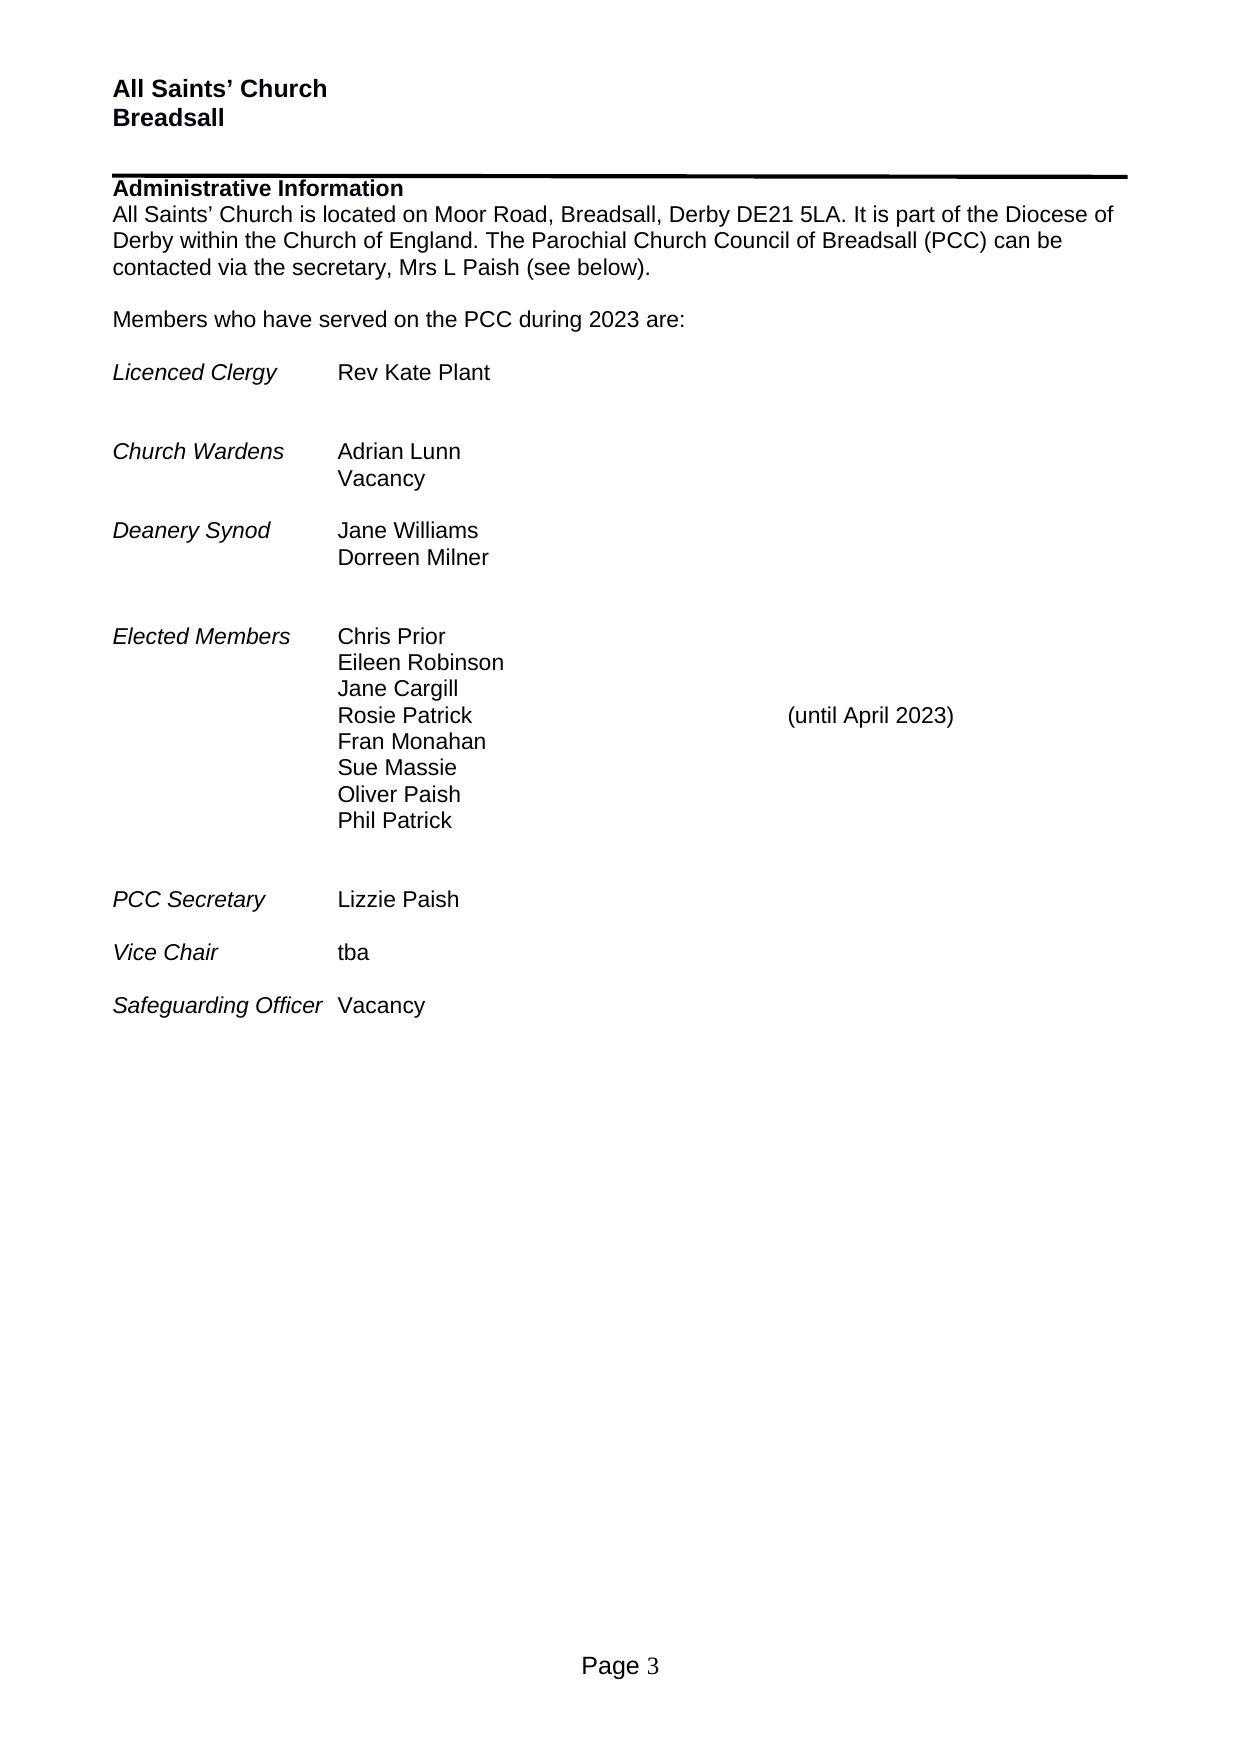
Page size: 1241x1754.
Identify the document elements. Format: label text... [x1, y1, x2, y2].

text Administrative Information [112, 174, 1128, 201]
text Deanery Synod Jane Williams [112, 517, 1128, 543]
text Elected Members Chris Prior [112, 623, 1128, 649]
text All Saints’ Church is located on Moor Road, Breadsall, Derby DE21 5LA. It is part of the Diocese of Derby within the Church of England. The Parochial Church Council of Breadsall (PCC) can be contacted via the secretary, Mrs L Paish (see below). [112, 201, 1128, 280]
text Members who have served on the PCC during 2023 are: [112, 306, 1128, 333]
text Fran Monahan [112, 728, 1128, 754]
text Vice Chair tba [112, 939, 1128, 965]
text Dorreen Milner [262, 543, 1128, 570]
text PCC Secretary Lizzie Paish [112, 886, 1128, 912]
text Church Wardens Adrian Lunn Vacancy [112, 438, 1128, 491]
text Oliver Paish [112, 781, 1128, 807]
text Phil Patrick [112, 807, 1128, 886]
text Eileen Robinson [112, 649, 1128, 675]
text Licenced Clergy Rev Kate Plant [112, 359, 1128, 385]
text Rosie Patrick (until April 2023) [112, 702, 1128, 728]
text Jane Cargill [112, 675, 1128, 702]
text Safeguarding Officer Vacancy [112, 992, 1128, 1018]
text Sue Massie [112, 754, 1128, 781]
